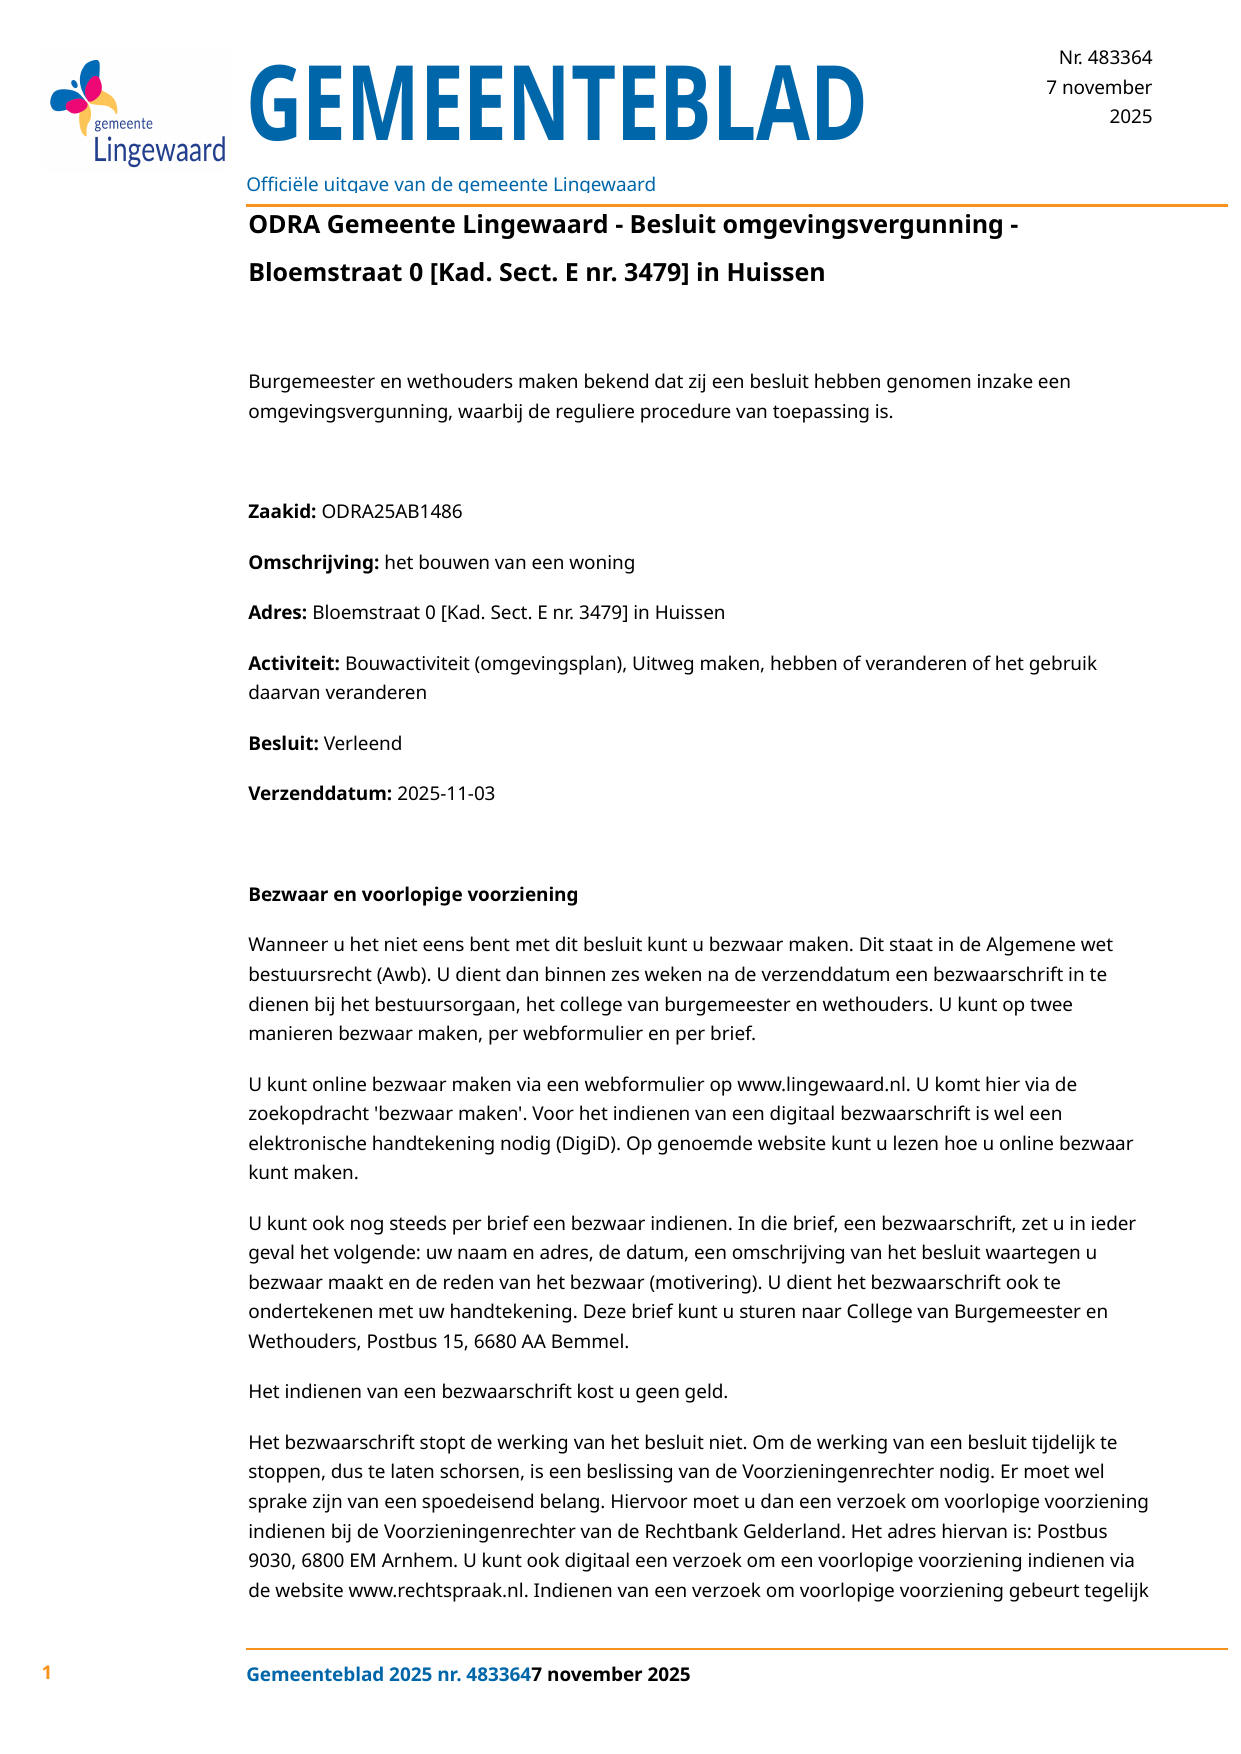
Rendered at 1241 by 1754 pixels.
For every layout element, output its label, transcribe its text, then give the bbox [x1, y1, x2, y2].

text Het bezwaarschrift stopt de werking van het besluit niet. Om de werking van een besluit tijdelijk te stoppen, dus te laten schorsen, is een beslissing van de Voorzieningenrechter nodig. Er moet wel sprake zijn van een spoedeisend belang. Hiervoor moet u dan een verzoek om voorlopige voorziening indienen bij de Voorzieningenrechter van de Rechtbank Gelderland. Het adres hiervan is: Postbus 9030, 6800 EM Arnhem. U kunt ook digitaal een verzoek om een voorlopige voorziening indienen via de website www.rechtspraak.nl. Indienen van een verzoek om voorlopige voorziening gebeurt tegelijk [248, 1429, 1152, 1603]
picture [41, 47, 231, 172]
text Activiteit: Bouwactiviteit (omgevingsplan), Uitweg maken, hebben of veranderen of het gebruik daarvan veranderen [248, 650, 1152, 705]
text Bezwaar en voorlopige voorziening [248, 881, 1152, 907]
text Besluit: Verleend [248, 730, 1152, 756]
text ODRA Gemeente Lingewaard - Besluit omgevingsvergunning - Bloemstraat 0 [Kad. Sect. E nr. 3479] in Huissen [248, 207, 1152, 288]
text Zaakid: ODRA25AB1486 [248, 499, 1152, 524]
text Omschrijving: het bouwen van een woning [248, 549, 1152, 575]
text Het indienen van een bezwaarschrift kost u geen geld. [248, 1379, 1152, 1404]
text Wanneer u het niet eens bent met dit besluit kunt u bezwaar maken. Dit staat in de Algemene wet bestuursrecht (Awb). U dient dan binnen zes weken na de verzenddatum een bezwaarschrift in te dienen bij het bestuursorgaan, het college van burgemeester en wethouders. U kunt op twee manieren bezwaar maken, per webformulier en per brief. [248, 932, 1152, 1046]
text U kunt online bezwaar maken via een webformulier op www.lingewaard.nl. U komt hier via de zoekopdracht 'bezwaar maken'. Voor het indienen van een digitaal bezwaarschrift is wel een elektronische handtekening nodig (DigiD). Op genoemde website kunt u lezen hoe u online bezwaar kunt maken. [248, 1071, 1152, 1185]
text U kunt ook nog steeds per brief een bezwaar indienen. In die brief, een bezwaarschrift, zet u in ieder geval het volgende: uw naam en adres, de datum, een omschrijving van het besluit waartegen u bezwaar maakt en de reden van het bezwaar (motivering). U dient het bezwaarschrift ook te ondertekenen met uw handtekening. Deze brief kunt u sturen naar College van Burgemeester en Wethouders, Postbus 15, 6680 AA Bemmel. [248, 1210, 1152, 1354]
text Burgemeester en wethouders maken bekend dat zij een besluit hebben genomen inzake een omgevingsvergunning, waarbij de reguliere procedure van toepassing is. [248, 368, 1152, 424]
text Adres: Bloemstraat 0 [Kad. Sect. E nr. 3479] in Huissen [248, 599, 1152, 625]
text Verzenddatum: 2025-11-03 [248, 780, 1152, 806]
